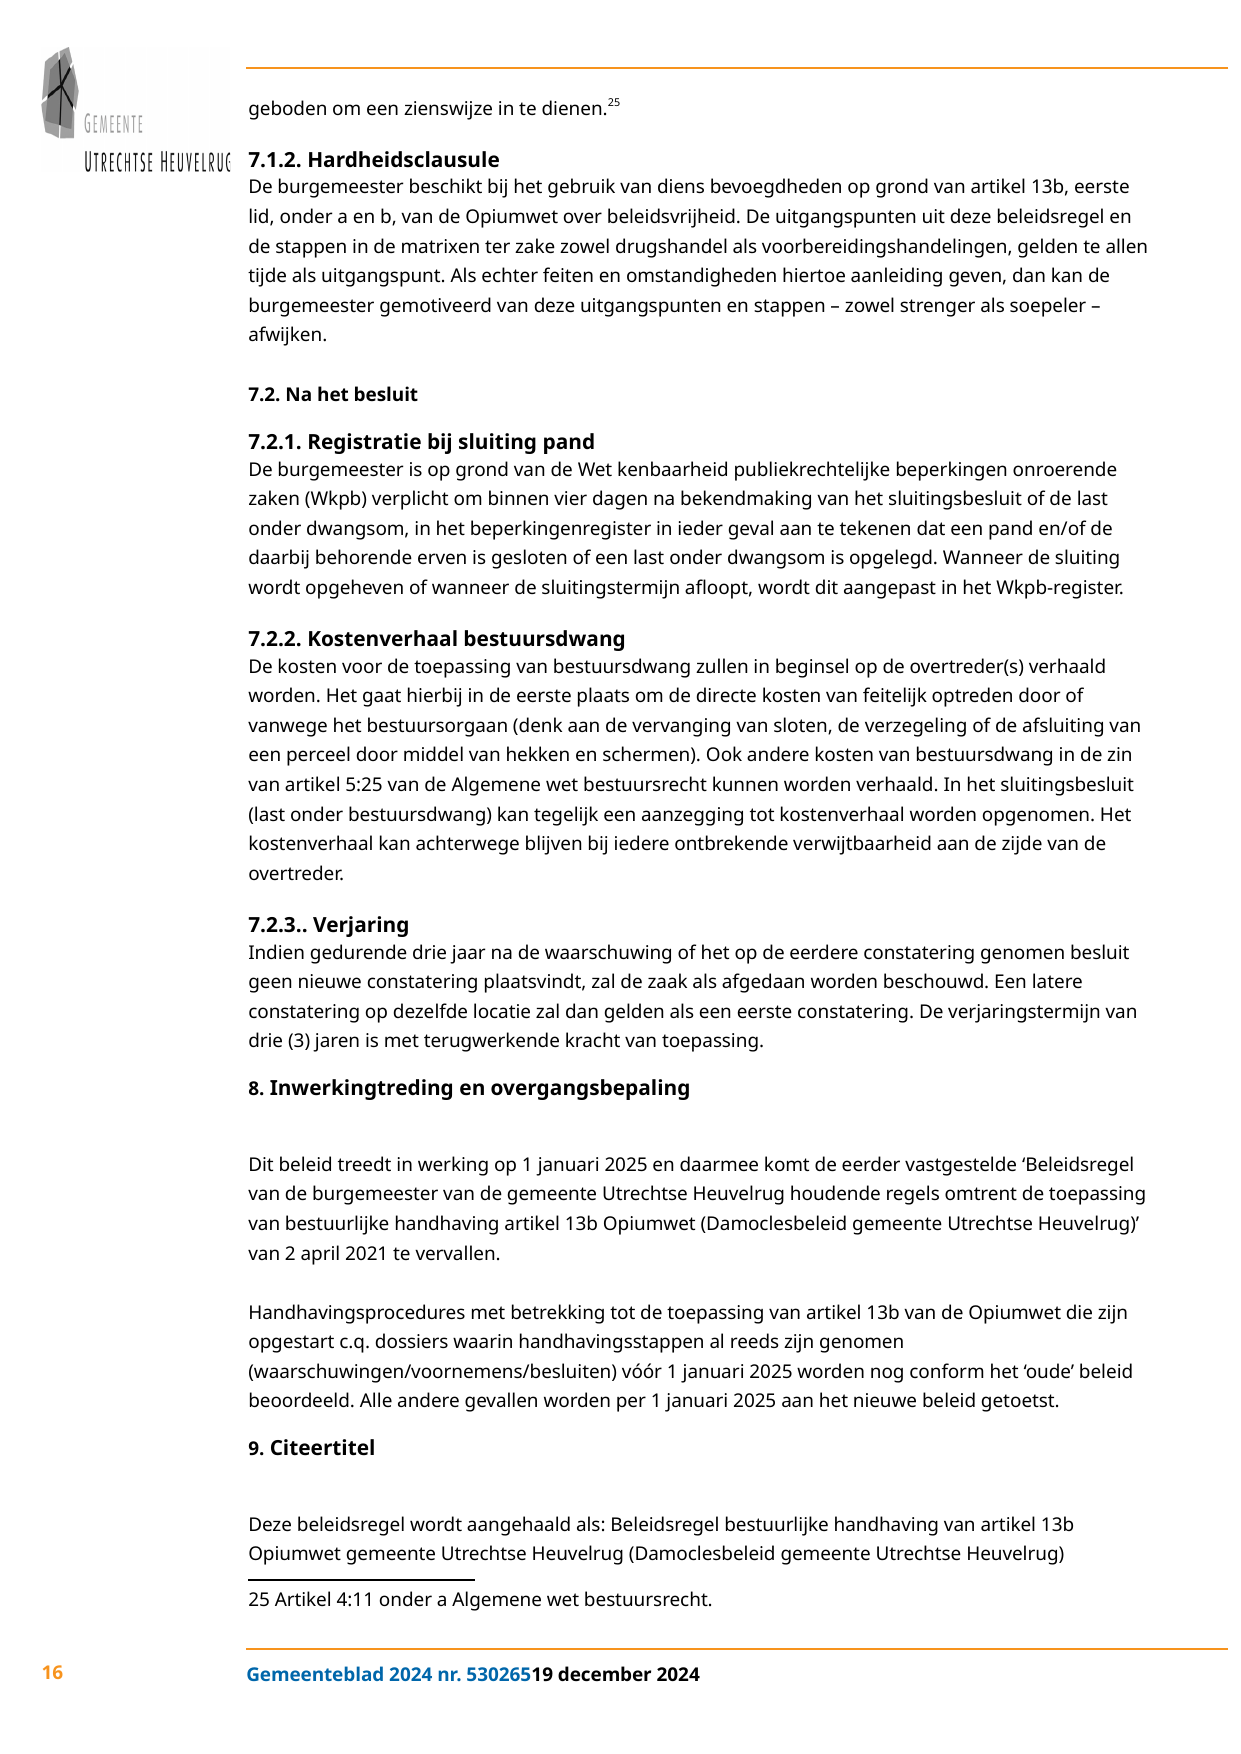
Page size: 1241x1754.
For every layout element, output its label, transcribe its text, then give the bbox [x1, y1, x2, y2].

text 7.1.2. Hardheidsclausule [248, 145, 1152, 174]
text Indien gedurende drie jaar na de waarschuwing of het op de eerdere constatering genomen besluit geen nieuwe constatering plaatsvindt, zal de zaak als afgedaan worden beschouwd. Een latere constatering op dezelfde locatie zal dan gelden als een eerste constatering. De verjaringstermijn van drie (3) jaren is met terugwerkende kracht van toepassing. [248, 939, 1152, 1053]
text De burgemeester beschikt bij het gebruik van diens bevoegdheden op grond van artikel 13b, eerste lid, onder a en b, van de Opiumwet over beleidsvrijheid. De uitgangspunten uit deze beleidsregel en de stappen in de matrixen ter zake zowel drugshandel als voorbereidingshandelingen, gelden te allen tijde als uitgangspunt. Als echter feiten en omstandigheden hiertoe aanleiding geven, dan kan de burgemeester gemotiveerd van deze uitgangspunten en stappen – zowel strenger als soepeler – afwijken. [248, 174, 1152, 347]
text 7.2.2. Kostenverhaal bestuursdwang [248, 624, 1152, 653]
text De burgemeester is op grond van de Wet kenbaarheid publiekrechtelijke beperkingen onroerende zaken (Wkpb) verplicht om binnen vier dagen na bekendmaking van het sluitingsbesluit of de last onder dwangsom, in het beperkingenregister in ieder geval aan te tekenen dat een pand en/of de daarbij behorende erven is gesloten of een last onder dwangsom is opgelegd. Wanneer de sluiting wordt opgeheven of wanneer de sluitingstermijn afloopt, wordt dit aangepast in het Wkpb-register. [248, 456, 1152, 600]
text 9. Citeertitel [248, 1433, 1152, 1462]
text 8. Inwerkingtreding en overgangsbepaling [248, 1073, 1152, 1102]
text 7.2. Na het besluit [248, 381, 1152, 406]
text geboden om een zienswijze in te dienen. [248, 95, 1152, 121]
text De kosten voor de toepassing van bestuursdwang zullen in beginsel op de overtreder(s) verhaald worden. Het gaat hierbij in de eerste plaats om de directe kosten van feitelijk optreden door of vanwege het bestuursorgaan (denk aan de vervanging van sloten, de verzegeling of de afsluiting van een perceel door middel van hekken en schermen). Ook andere kosten van bestuursdwang in de zin van artikel 5:25 van de Algemene wet bestuursrecht kunnen worden verhaald. In het sluitingsbesluit (last onder bestuursdwang) kan tegelijk een aanzegging tot kostenverhaal worden opgenomen. Het kostenverhaal kan achterwege blijven bij iedere ontbrekende verwijtbaarheid aan de zijde van de overtreder. [248, 653, 1152, 886]
text Deze beleidsregel wordt aangehaald als: Beleidsregel bestuurlijke handhaving van artikel 13b Opiumwet gemeente Utrechtse Heuvelrug (Damoclesbeleid gemeente Utrechtse Heuvelrug) [248, 1511, 1152, 1566]
picture [41, 47, 231, 172]
text 7.2.3.. Verjaring [248, 910, 1152, 939]
text Handhavingsprocedures met betrekking tot de toepassing van artikel 13b van de Opiumwet die zijn opgestart c.q. dossiers waarin handhavingsstappen al reeds zijn genomen (waarschuwingen/voornemens/besluiten) vóór 1 januari 2025 worden nog conform het ‘oude’ beleid beoordeeld. Alle andere gevallen worden per 1 januari 2025 aan het nieuwe beleid getoetst. [248, 1299, 1152, 1413]
text Dit beleid treedt in werking op 1 januari 2025 en daarmee komt de eerder vastgestelde ‘Beleidsregel van de burgemeester van de gemeente Utrechtse Heuvelrug houdende regels omtrent de toepassing van bestuurlijke handhaving artikel 13b Opiumwet (Damoclesbeleid gemeente Utrechtse Heuvelrug)’ van 2 april 2021 te vervallen. [248, 1151, 1152, 1265]
text Artikel 4:11 onder a Algemene wet bestuursrecht. [248, 1586, 1152, 1612]
text 7.2.1. Registratie bij sluiting pand [248, 427, 1152, 456]
